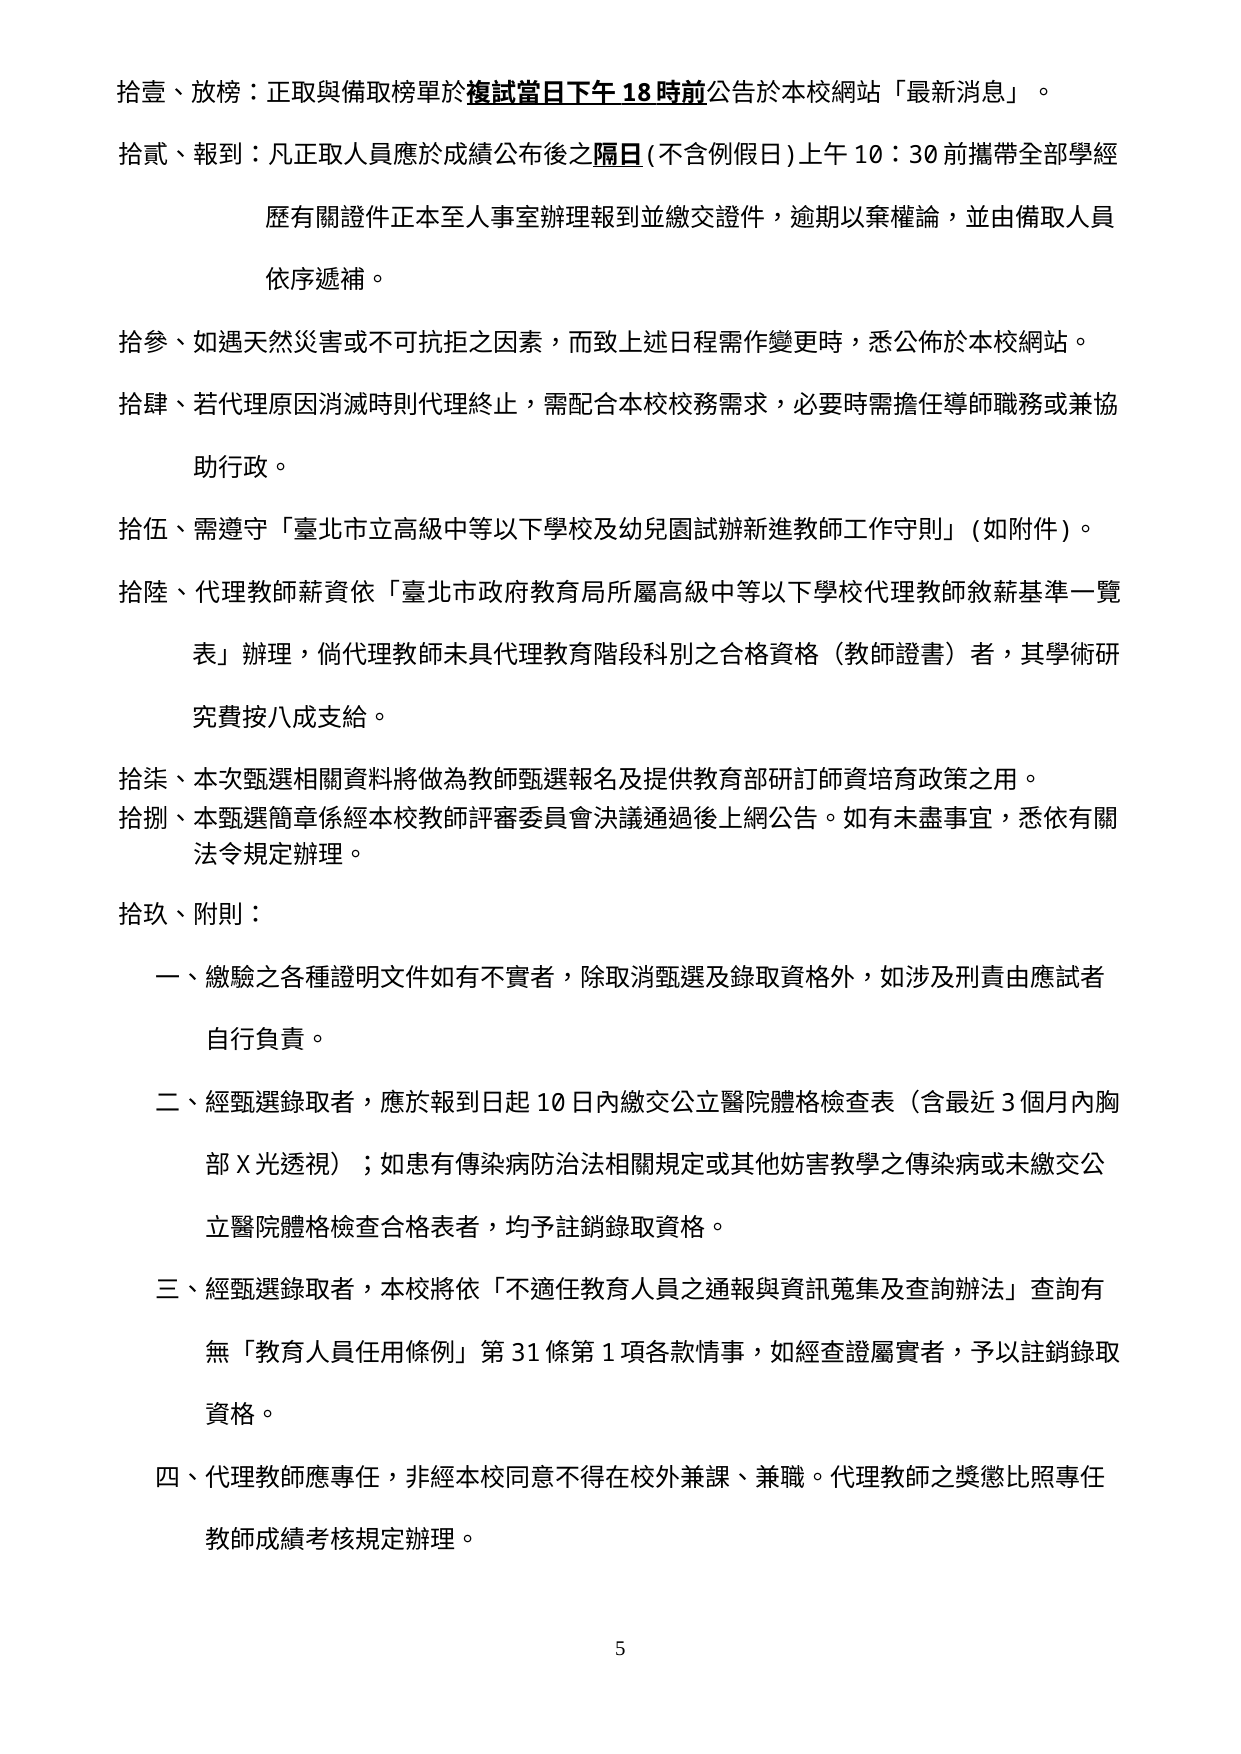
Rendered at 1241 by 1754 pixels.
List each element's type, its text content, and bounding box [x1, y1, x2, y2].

text 拾參、如遇天然災害或不可抗拒之因素，而致上述日程需作變更時，悉公佈於本校網站。 [118, 298, 1122, 361]
text 拾捌、本甄選簡章係經本校教師評審委員會決議通過後上網公告。如有未盡事宜，悉依有關法令規定辦理。 [118, 798, 1122, 871]
text 拾玖、附則： [118, 871, 1122, 933]
text 三、經甄選錄取者，本校將依「不適任教育人員之通報與資訊蒐集及查詢辦法」查詢有無「教育人員任用條例」第31條第1項各款情事，如經查證屬實者，予以註銷錄取資格。 [156, 1246, 1122, 1433]
text 拾伍、需遵守「臺北市立高級中等以下學校及幼兒園試辦新進教師工作守則」(如附件)。 [118, 486, 1122, 548]
text 一、繳驗之各種證明文件如有不實者，除取消甄選及錄取資格外，如涉及刑責由應試者自行負責。 [156, 933, 1122, 1058]
text 拾貳、報到：凡正取人員應於成績公布後之隔日(不含例假日)上午10：30前攜帶全部學經歷有關證件正本至人事室辦理報到並繳交證件，逾期以棄權論，並由備取人員依序遞補。 [118, 111, 1122, 298]
text 拾壹、放榜：正取與備取榜單於複試當日下午18時前公告於本校網站「最新消息」。 [117, 48, 1122, 111]
text 拾柒、本次甄選相關資料將做為教師甄選報名及提供教育部研訂師資培育政策之用。 [118, 736, 1122, 798]
text 四、代理教師應專任，非經本校同意不得在校外兼課、兼職。代理教師之獎懲比照專任教師成績考核規定辦理。 [156, 1433, 1122, 1558]
text 拾肆、若代理原因消滅時則代理終止，需配合本校校務需求，必要時需擔任導師職務或兼協助行政。 [118, 361, 1122, 486]
text 拾陸、代理教師薪資依「臺北市政府教育局所屬高級中等以下學校代理教師敘薪基準一覽表」辦理，倘代理教師未具代理教育階段科別之合格資格（教師證書）者，其學術研究費按八成支給。 [118, 548, 1122, 736]
text 二、經甄選錄取者，應於報到日起10日內繳交公立醫院體格檢查表（含最近3個月內胸部X光透視）；如患有傳染病防治法相關規定或其他妨害教學之傳染病或未繳交公立醫院體格檢查合格表者，均予註銷錄取資格。 [156, 1058, 1122, 1246]
